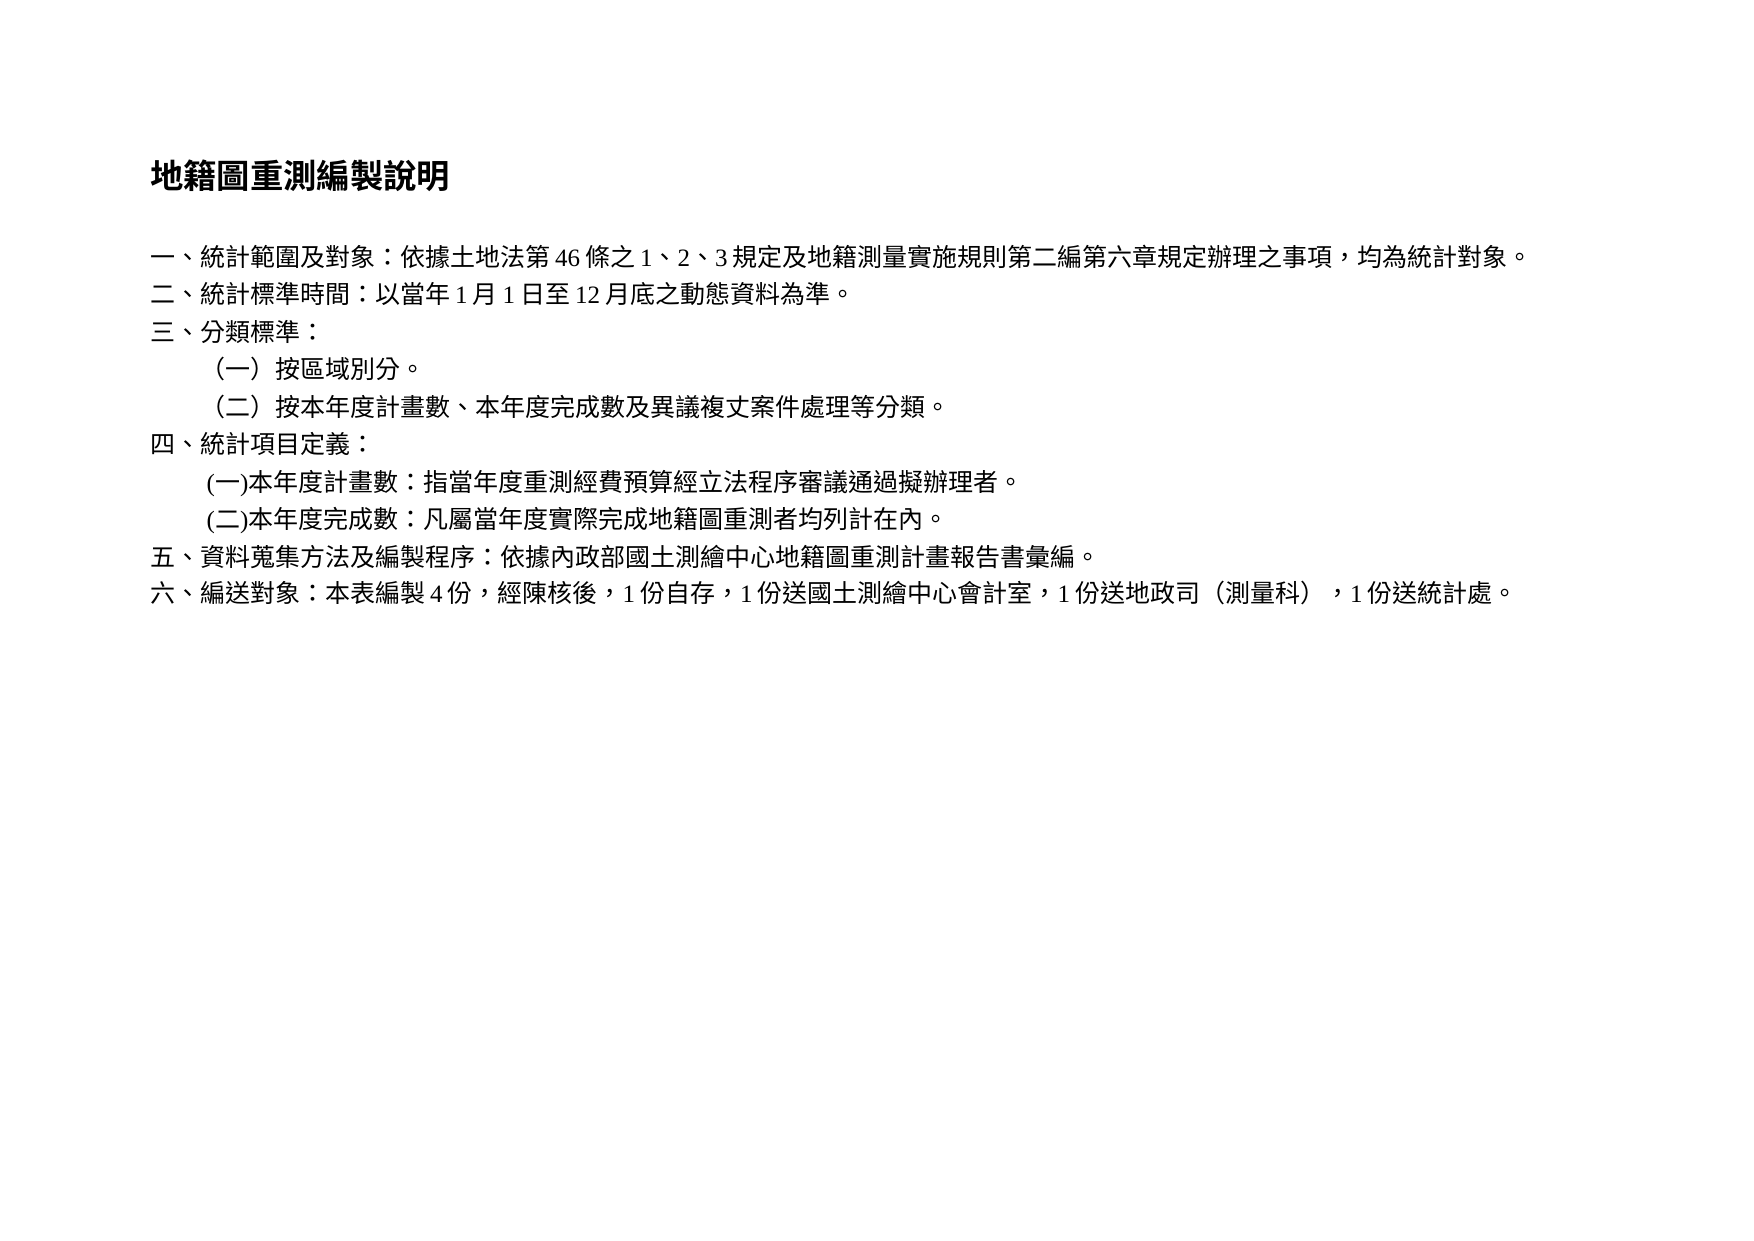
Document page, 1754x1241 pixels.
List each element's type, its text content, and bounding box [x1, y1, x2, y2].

text 四、統計項目定義： [150, 423, 1604, 461]
text 五、資料蒐集方法及編製程序：依據內政部國土測繪中心地籍圖重測計畫報告書彙編。 [150, 536, 1604, 573]
subtitle 地籍圖重測編製說明 [150, 150, 1400, 198]
text (一)本年度計畫數：指當年度重測經費預算經立法程序審議通過擬辦理者。 [206, 461, 1604, 498]
text (二)本年度完成數：凡屬當年度實際完成地籍圖重測者均列計在內。 [206, 498, 1604, 536]
text 二、統計標準時間：以當年1月1日至12月底之動態資料為準。 [150, 273, 1604, 311]
text （二）按本年度計畫數、本年度完成數及異議複丈案件處理等分類。 [150, 386, 1604, 423]
text 六、編送對象：本表編製4份，經陳核後，1份自存，1份送國土測繪中心會計室，1份送地政司（測量科），1份送統計處。 [150, 573, 1604, 609]
text 一、統計範圍及對象：依據土地法第46條之1、2、3規定及地籍測量實施規則第二編第六章規定辦理之事項，均為統計對象。 [150, 236, 1604, 273]
text （一）按區域別分。 [150, 348, 1604, 386]
text 三、分類標準： [150, 311, 1604, 348]
